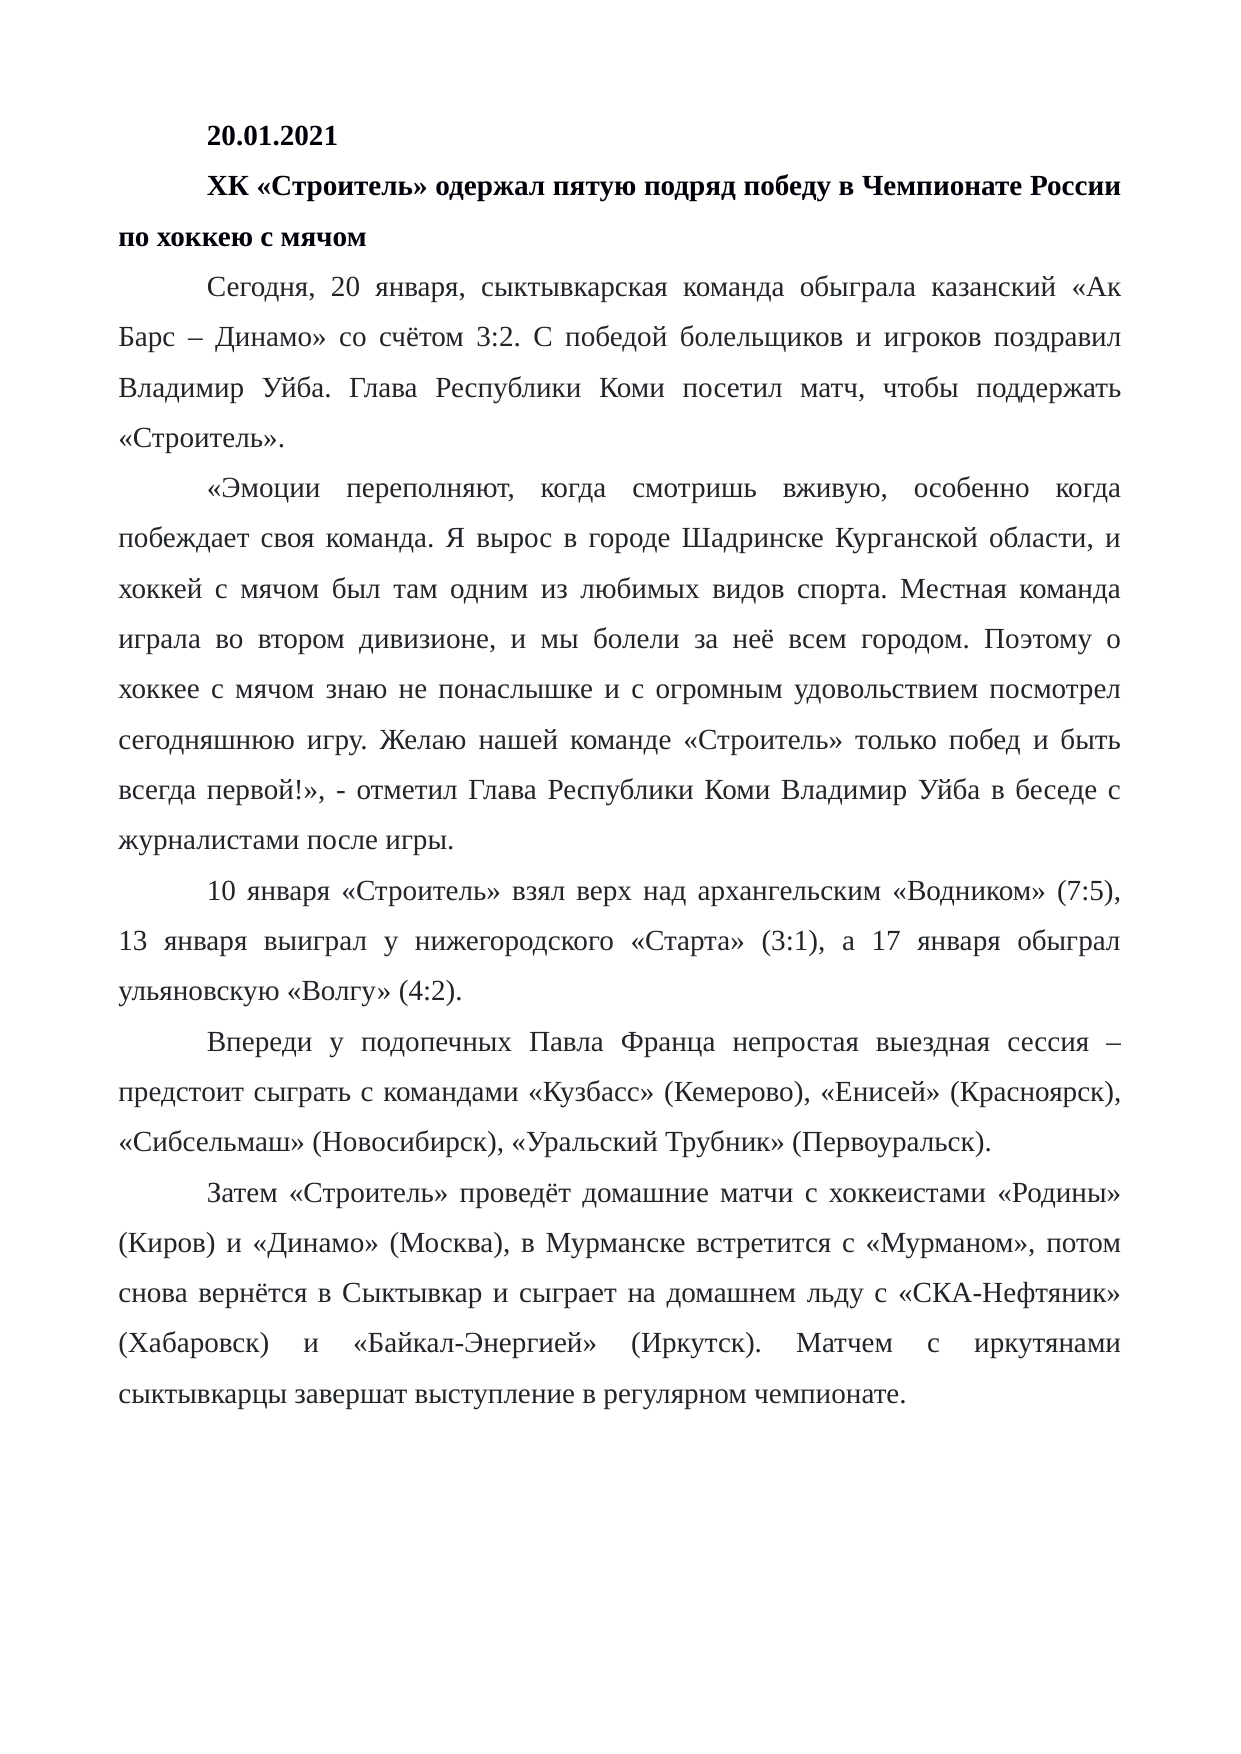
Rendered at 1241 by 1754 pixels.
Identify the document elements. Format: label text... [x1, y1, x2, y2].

text Впереди у подопечных Павла Франца непростая выездная сессия – предстоит сыграть с командами «Кузбасс» (Кемерово), «Енисей» (Красноярск), «Сибсельмаш» (Новосибирск), «Уральский Трубник» (Первоуральск). [118, 1024, 1122, 1158]
subtitle 20.01.2021 [118, 118, 1122, 152]
subtitle ХК «Строитель» одержал пятую подряд победу в Чемпионате России по хоккею с мячом [118, 168, 1122, 252]
text 10 января «Строитель» взял верх над архангельским «Водником» (7:5), 13 января выиграл у нижегородского «Старта» (3:1), а 17 января обыграл ульяновскую «Волгу» (4:2). [118, 873, 1122, 1007]
text «Эмоции переполняют, когда смотришь вживую, особенно когда побеждает своя команда. Я вырос в городе Шадринске Курганской области, и хоккей с мячом был там одним из любимых видов спорта. Местная команда играла во втором дивизионе, и мы болели за неё всем городом. Поэтому о хоккее с мячом знаю не понаслышке и с огромным удовольствием посмотрел сегодняшнюю игру. Желаю нашей команде «Строитель» только побед и быть всегда первой!», - отметил Глава Республики Коми Владимир Уйба в беседе с журналистами после игры. [118, 470, 1122, 856]
text Затем «Строитель» проведёт домашние матчи с хоккеистами «Родины» (Киров) и «Динамо» (Москва), в Мурманске встретится с «Мурманом», потом снова вернётся в Сыктывкар и сыграет на домашнем льду с «СКА-Нефтяник» (Хабаровск) и «Байкал-Энергией» (Иркутск). Матчем с иркутянами сыктывкарцы завершат выступление в регулярном чемпионате. [118, 1175, 1122, 1409]
text Сегодня, 20 января, сыктывкарская команда обыграла казанский «Ак Барс – Динамо» со счётом 3:2. С победой болельщиков и игроков поздравил Владимир Уйба. Глава Республики Коми посетил матч, чтобы поддержать «Строитель». [118, 269, 1122, 453]
